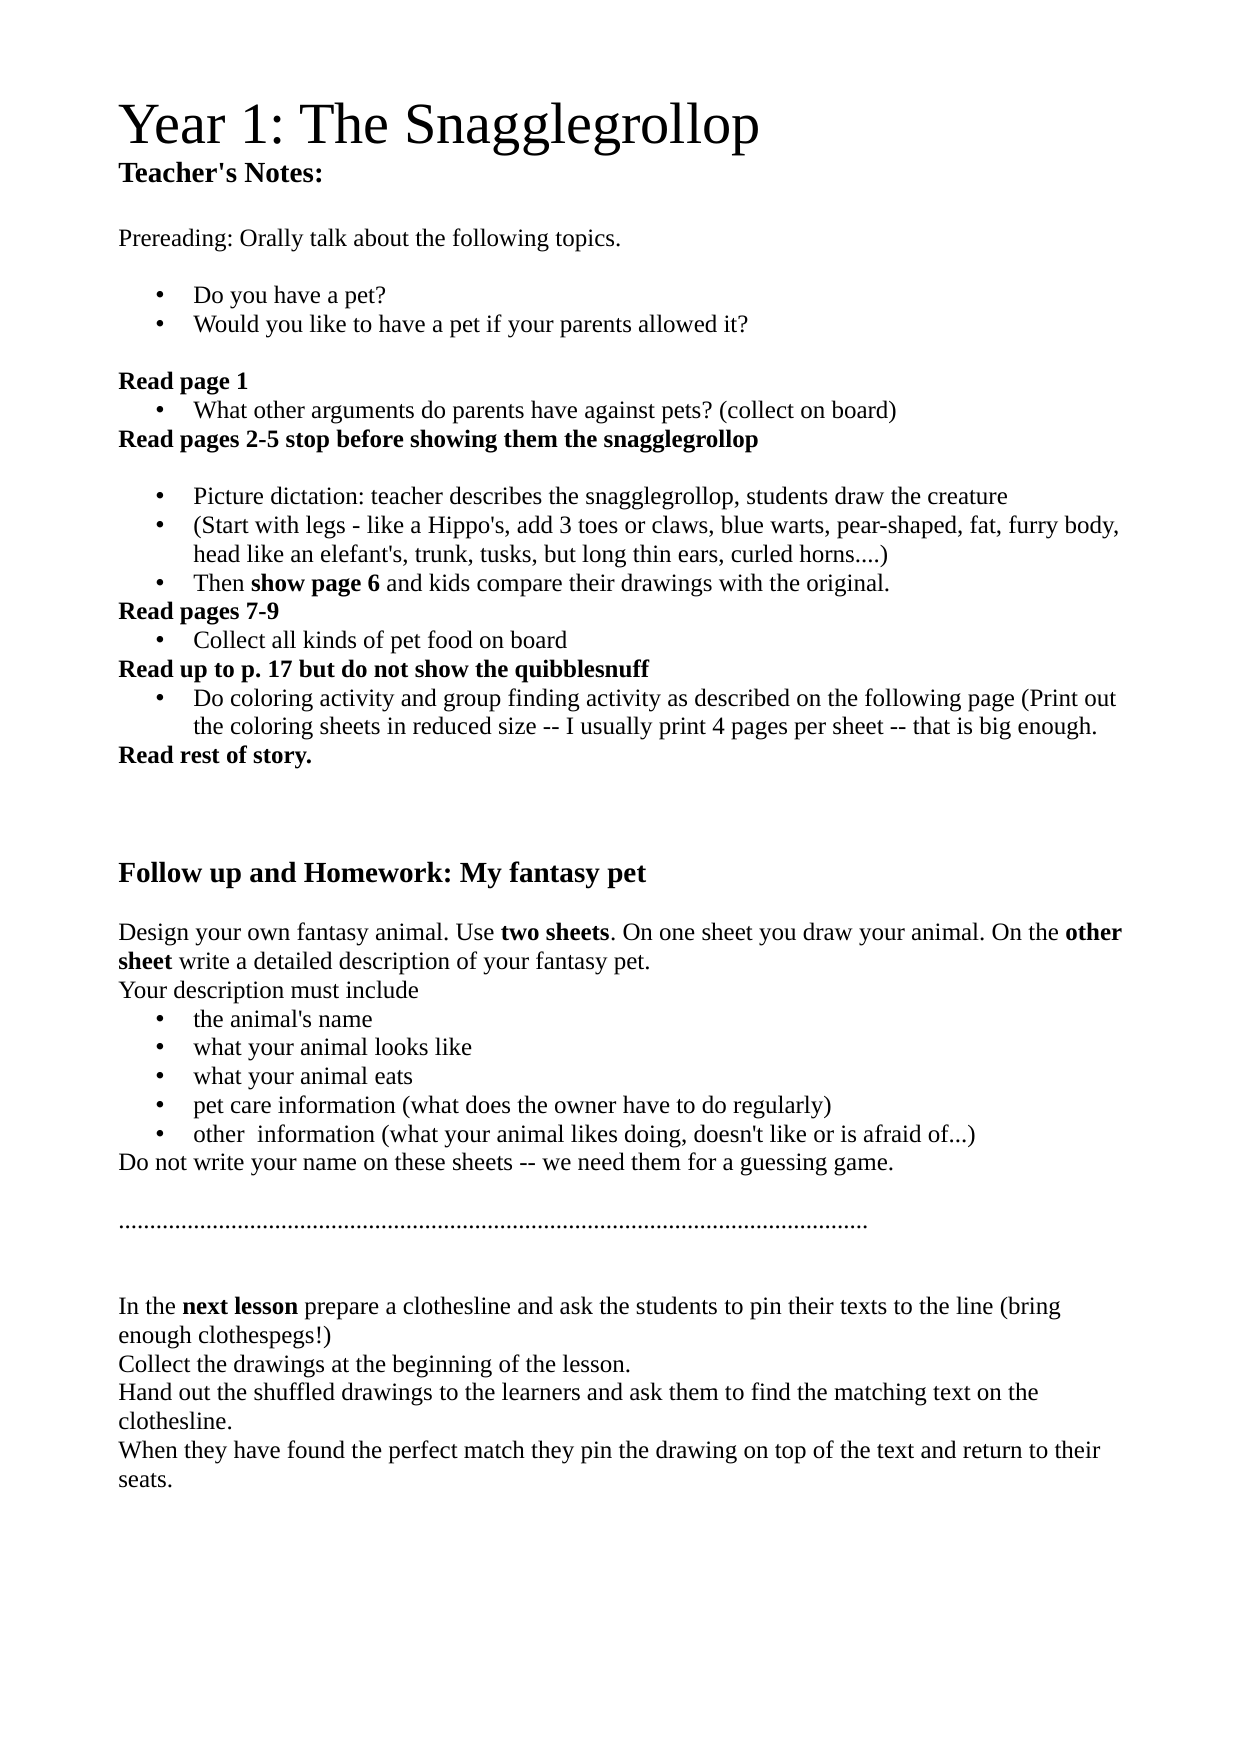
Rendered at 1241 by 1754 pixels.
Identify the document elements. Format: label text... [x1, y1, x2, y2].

list Do coloring activity and group finding activity as described on the following page (Print out the coloring sheets in reduced size -- I usually print 4 pages per sheet -- that is big enough. [156, 683, 1122, 740]
list Picture dictation: teacher describes the snagglegrollop, students draw the creature [156, 481, 1122, 510]
text Follow up and Homework: My fantasy pet [118, 855, 1122, 889]
text When they have found the perfect match they pin the drawing on top of the text and return to their seats. [118, 1435, 1122, 1492]
list Collect all kinds of pet food on board [156, 625, 1122, 654]
text Read pages 2-5 stop before showing them the snagglegrollop [118, 424, 1122, 453]
text Read rest of story. [118, 740, 1122, 769]
text Read up to p. 17 but do not show the quibblesnuff [118, 654, 1122, 683]
text Your description must include [118, 975, 1122, 1004]
text In the next lesson prepare a clothesline and ask the students to pin their texts to the line (bring enough clothespegs!) [118, 1291, 1122, 1349]
list what your animal eats [156, 1061, 1122, 1090]
list what your animal looks like [156, 1032, 1122, 1061]
list Would you like to have a pet if your parents allowed it? [156, 309, 1122, 338]
list pet care information (what does the owner have to do regularly) [156, 1090, 1122, 1119]
list What other arguments do parents have against pets? (collect on board) [156, 395, 1122, 424]
text Year 1: The Snagglegrollop [118, 88, 1122, 156]
list Do you have a pet? [156, 280, 1122, 309]
list the animal's name [156, 1004, 1122, 1032]
text Do not write your name on these sheets -- we need them for a guessing game. [118, 1147, 1122, 1176]
list (Start with legs - like a Hippo's, add 3 toes or claws, blue warts, pear-shaped, fat, furry body, head like an elefant's, trunk, tusks, but long thin ears, curled horns....) [156, 510, 1122, 568]
text Read pages 7-9 [118, 596, 1122, 625]
text Prereading: Orally talk about the following topics. [118, 223, 1122, 251]
text Design your own fantasy animal. Use two sheets. On one sheet you draw your animal. On the other sheet write a detailed description of your fantasy pet. [118, 917, 1122, 975]
text Collect the drawings at the beginning of the lesson. [118, 1349, 1122, 1377]
text Hand out the shuffled drawings to the learners and ask them to find the matching text on the clothesline. [118, 1377, 1122, 1435]
text Read page 1 [118, 366, 1122, 395]
text Teacher's Notes: [118, 156, 1122, 189]
list Then show page 6 and kids compare their drawings with the original. [156, 568, 1122, 596]
list other information (what your animal likes doing, doesn't like or is afraid of...) [156, 1119, 1122, 1147]
text ........................................................................................................................ [118, 1205, 1122, 1234]
